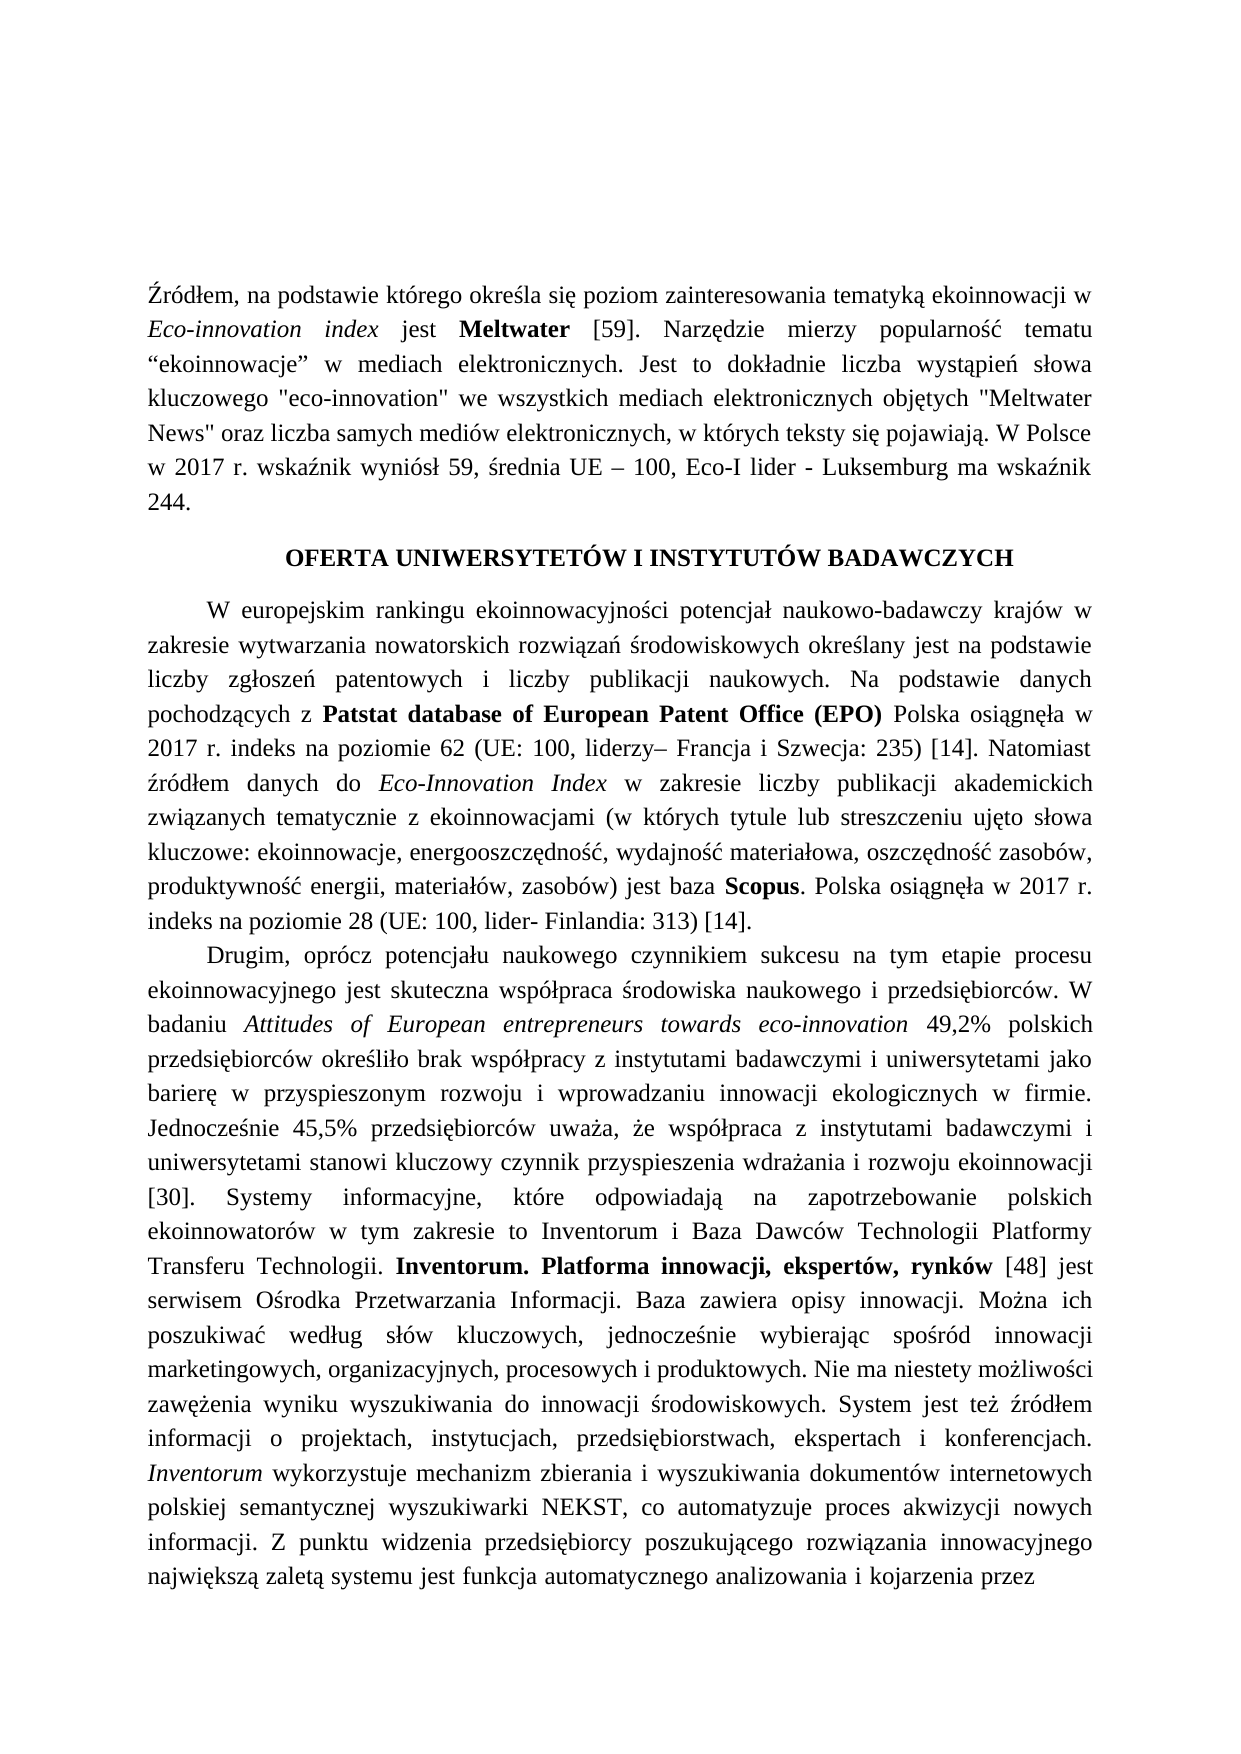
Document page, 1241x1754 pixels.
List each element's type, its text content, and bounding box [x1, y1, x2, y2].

text Drugim, oprócz potencjału naukowego czynnikiem sukcesu na tym etapie procesu ekoinnowacyjnego jest skuteczna współpraca środowiska naukowego i przedsiębiorców. W badaniu Attitudes of European entrepreneurs towards eco-innovation 49,2% polskich przedsiębiorców określiło brak współpracy z instytutami badawczymi i uniwersytetami jako barierę w przyspieszonym rozwoju i wprowadzaniu innowacji ekologicznych w firmie. Jednocześnie 45,5% przedsiębiorców uważa, że współpraca z instytutami badawczymi i uniwersytetami stanowi kluczowy czynnik przyspieszenia wdrażania i rozwoju ekoinnowacji [30]. Systemy informacyjne, które odpowiadają na zapotrzebowanie polskich ekoinnowatorów w tym zakresie to Inventorum i Baza Dawców Technologii Platformy Transferu Technologii. Inventorum. Platforma innowacji, ekspertów, rynków [48] jest serwisem Ośrodka Przetwarzania Informacji. Baza zawiera opisy innowacji. Można ich poszukiwać według słów kluczowych, jednocześnie wybierając spośród innowacji marketingowych, organizacyjnych, procesowych i produktowych. Nie ma niestety możliwości zawężenia wyniku wyszukiwania do innowacji środowiskowych. System jest też źródłem informacji o projektach, instytucjach, przedsiębiorstwach, ekspertach i konferencjach. Inventorum wykorzystuje mechanizm zbierania i wyszukiwania dokumentów internetowych polskiej semantycznej wyszukiwarki NEKST, co automatyzuje proces akwizycji nowych informacji. Z punktu widzenia przedsiębiorcy poszukującego rozwiązania innowacyjnego największą zaletą systemu jest funkcja automatycznego analizowania i kojarzenia przez [147, 940, 1093, 1590]
subtitle OFERTA UNIWERSYTETÓW I INSTYTUTÓW BADAWCZYCH [285, 543, 1117, 571]
text Źródłem, na podstawie którego określa się poziom zainteresowania tematyką ekoinnowacji w Eco-innovation index jest Meltwater [59]. Narzędzie mierzy popularność tematu “ekoinnowacje” w mediach elektronicznych. Jest to dokładnie liczba wystąpień słowa kluczowego "eco-innovation" we wszystkich mediach elektronicznych objętych "Meltwater News" oraz liczba samych mediów elektronicznych, w których teksty się pojawiają. W Polsce w 2017 r. wskaźnik wyniósł 59, średnia UE – 100, Eco-I lider - Luksemburg ma wskaźnik 244. [147, 280, 1093, 515]
text W europejskim rankingu ekoinnowacyjności potencjał naukowo-badawczy krajów w zakresie wytwarzania nowatorskich rozwiązań środowiskowych określany jest na podstawie liczby zgłoszeń patentowych i liczby publikacji naukowych. Na podstawie danych pochodzących z Patstat database of European Patent Office (EPO) Polska osiągnęła w 2017 r. indeks na poziomie 62 (UE: 100, liderzy– Francja i Szwecja: 235) [14]. Natomiast źródłem danych do Eco-Innovation Index w zakresie liczby publikacji akademickich związanych tematycznie z ekoinnowacjami (w których tytule lub streszczeniu ujęto słowa kluczowe: ekoinnowacje, energooszczędność, wydajność materiałowa, oszczędność zasobów, produktywność energii, materiałów, zasobów) jest baza Scopus. Polska osiągnęła w 2017 r. indeks na poziomie 28 (UE: 100, lider- Finlandia: 313) [14]. [147, 596, 1093, 935]
